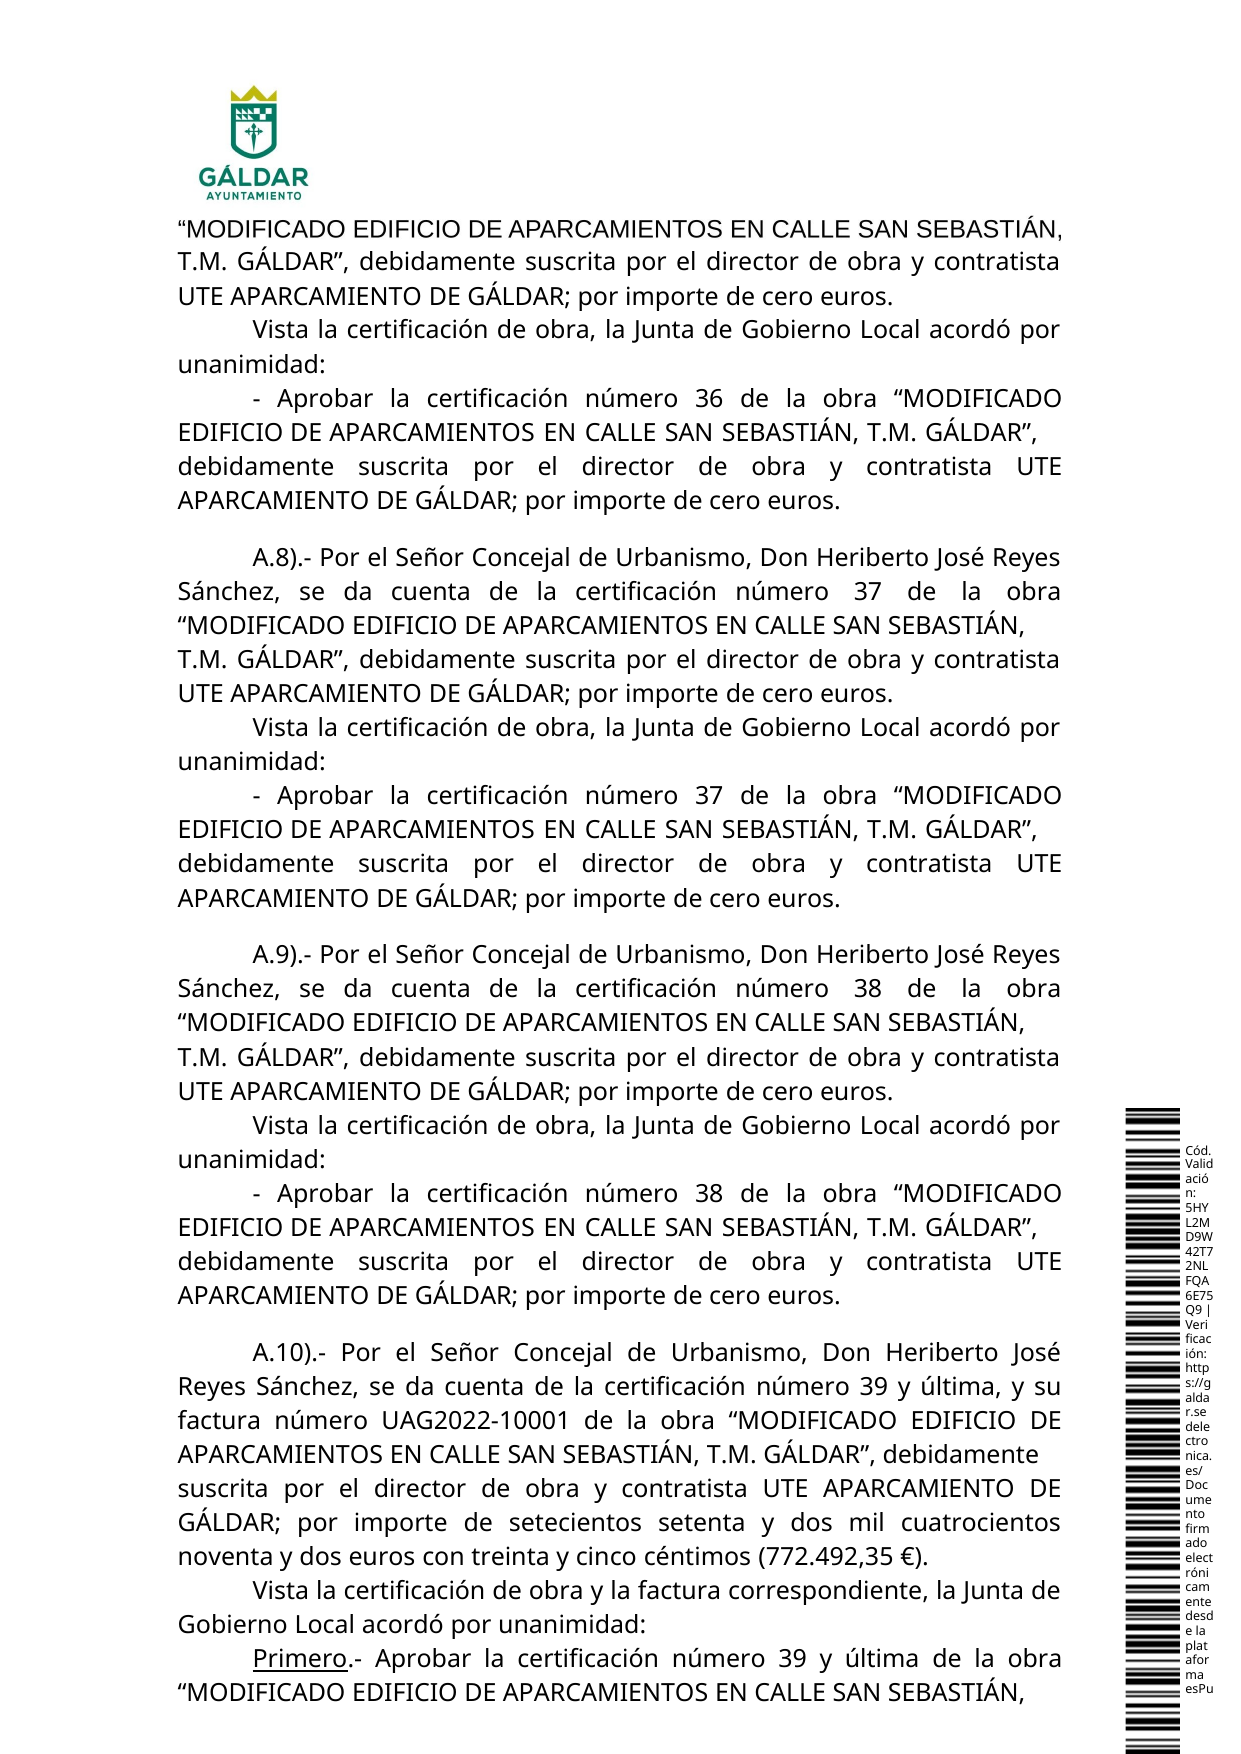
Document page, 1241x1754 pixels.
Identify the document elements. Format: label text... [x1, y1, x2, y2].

text debidamente suscrita por el director de obra y contratista UTE APARCAMIENTO DE GÁLDAR; por importe de cero euros. [177, 1243, 1062, 1312]
text Primero.- Aprobar la certificación número 39 y última de la obra “MODIFICADO EDIFICIO DE APARCAMIENTOS EN CALLE SAN SEBASTIÁN, [177, 1641, 1062, 1709]
text T.M. GÁLDAR”, debidamente suscrita por el director de obra y contratista UTE APARCAMIENTO DE GÁLDAR; por importe de cero euros. [177, 642, 1062, 710]
text Cód. Validación: 5HYL2MD9W42T72NLFQA6E75Q9 | Verificación: https://galdar.sedelectronica.es/ Documento firmado electrónicamente desde la plataforma esPublico Gestiona | Página 11 de 12 [1185, 1143, 1214, 1693]
text debidamente suscrita por el director de obra y contratista UTE APARCAMIENTO DE GÁLDAR; por importe de cero euros. [177, 448, 1062, 517]
text suscrita por el director de obra y contratista UTE APARCAMIENTO DE GÁLDAR; por importe de setecientos setenta y dos mil cuatrocientos noventa y dos euros con treinta y cinco céntimos (772.492,35 €). [177, 1471, 1062, 1573]
text A.10).- Por el Señor Concejal de Urbanismo, Don Heriberto José Reyes Sánchez, se da cuenta de la certificación número 39 y última, y su factura número UAG2022-10001 de la obra “MODIFICADO EDIFICIO DE APARCAMIENTOS EN CALLE SAN SEBASTIÁN, T.M. GÁLDAR”, debidamente [177, 1334, 1062, 1471]
text debidamente suscrita por el director de obra y contratista UTE APARCAMIENTO DE GÁLDAR; por importe de cero euros. [177, 846, 1062, 914]
text - Aprobar la certificación número 37 de la obra “MODIFICADO EDIFICIO DE APARCAMIENTOS EN CALLE SAN SEBASTIÁN, T.M. GÁLDAR”, [177, 778, 1063, 846]
text - Aprobar la certificación número 38 de la obra “MODIFICADO EDIFICIO DE APARCAMIENTOS EN CALLE SAN SEBASTIÁN, T.M. GÁLDAR”, [177, 1175, 1063, 1243]
text Vista la certificación de obra, la Junta de Gobierno Local acordó por unanimidad: [177, 312, 1061, 380]
text Vista la certificación de obra, la Junta de Gobierno Local acordó por unanimidad: [177, 1107, 1061, 1175]
text A.9).- Por el Señor Concejal de Urbanismo, Don Heriberto José Reyes Sánchez, se da cuenta de la certificación número 38 de la obra “MODIFICADO EDIFICIO DE APARCAMIENTOS EN CALLE SAN SEBASTIÁN, [177, 937, 1062, 1039]
text A.8).- Por el Señor Concejal de Urbanismo, Don Heriberto José Reyes Sánchez, se da cuenta de la certificación número 37 de la obra “MODIFICADO EDIFICIO DE APARCAMIENTOS EN CALLE SAN SEBASTIÁN, [177, 539, 1062, 642]
text T.M. GÁLDAR”, debidamente suscrita por el director de obra y contratista UTE APARCAMIENTO DE GÁLDAR; por importe de cero euros. [177, 1039, 1062, 1107]
text Vista la certificación de obra, la Junta de Gobierno Local acordó por unanimidad: [177, 710, 1061, 778]
text - Aprobar la certificación número 36 de la obra “MODIFICADO EDIFICIO DE APARCAMIENTOS EN CALLE SAN SEBASTIÁN, T.M. GÁLDAR”, [177, 380, 1063, 448]
text T.M. GÁLDAR”, debidamente suscrita por el director de obra y contratista UTE APARCAMIENTO DE GÁLDAR; por importe de cero euros. [177, 244, 1062, 312]
text Vista la certificación de obra y la factura correspondiente, la Junta de Gobierno Local acordó por unanimidad: [177, 1573, 1062, 1641]
